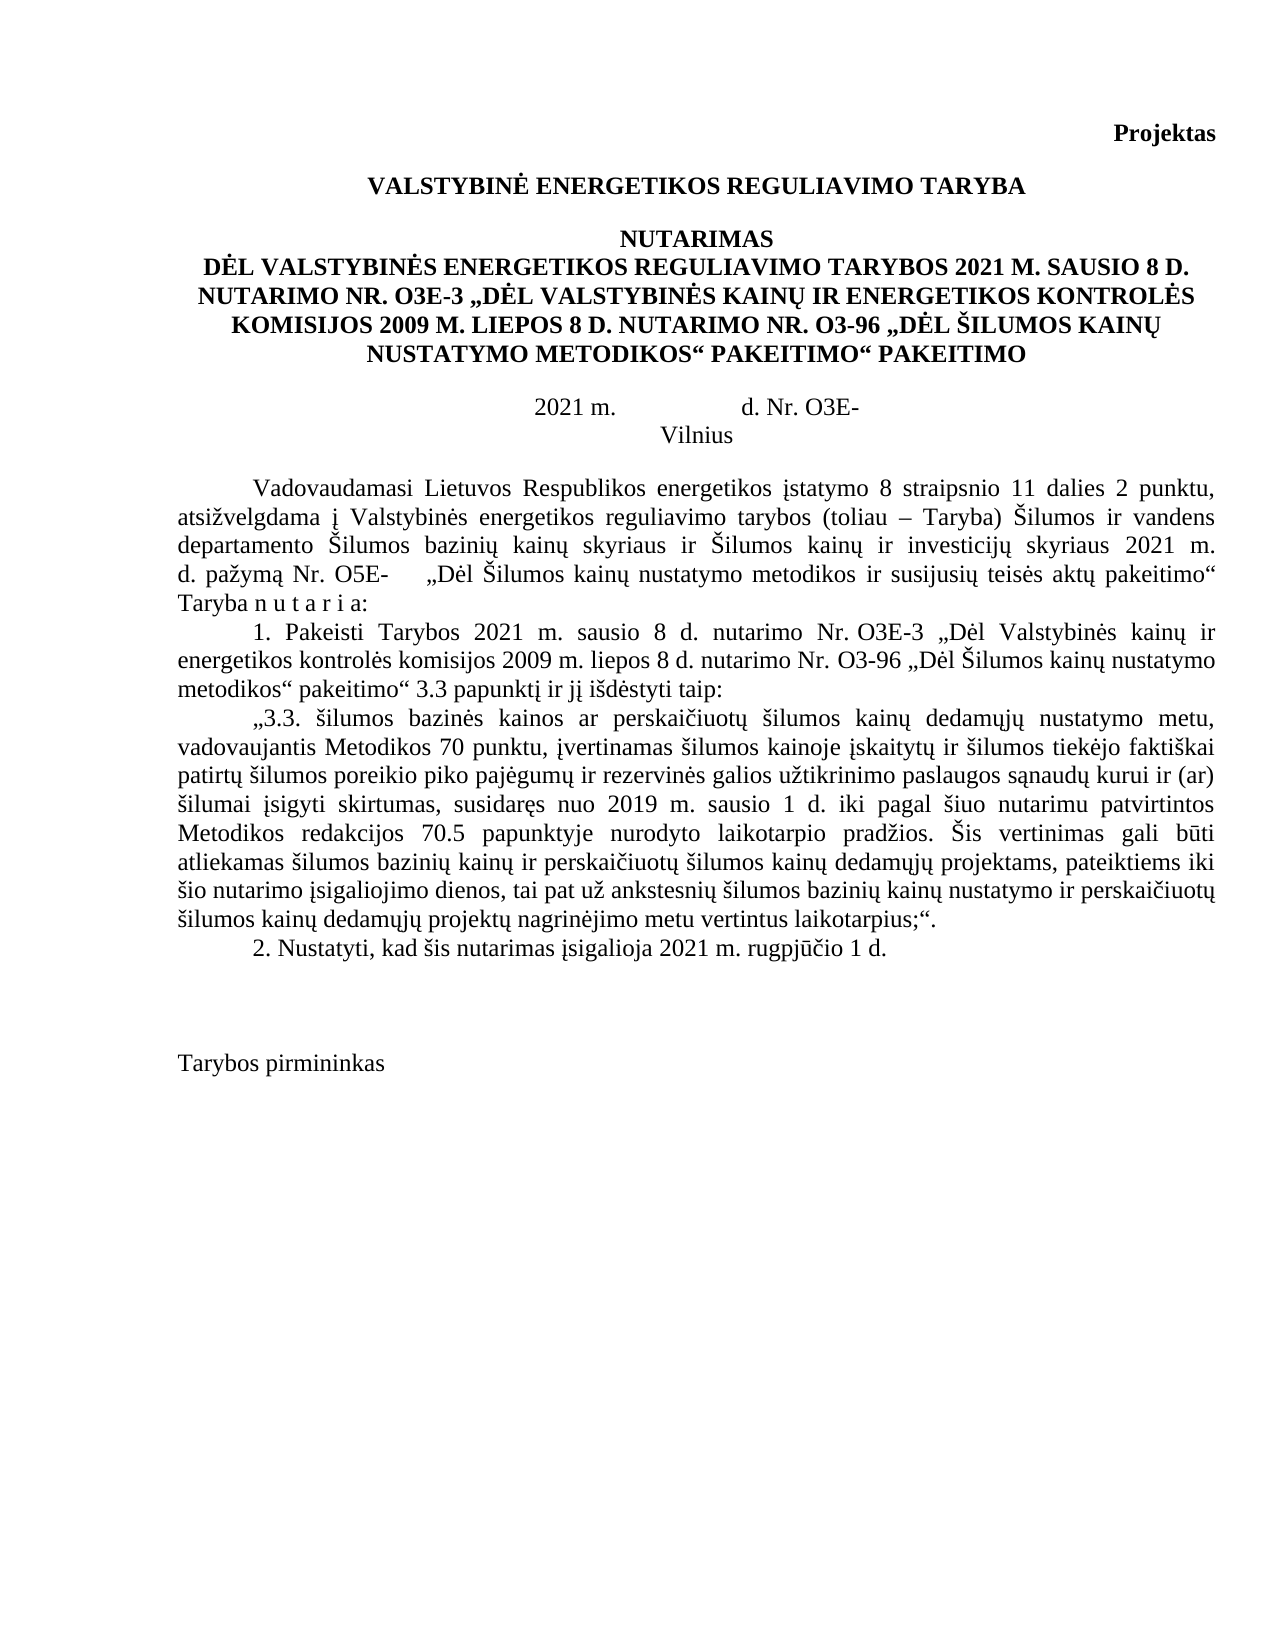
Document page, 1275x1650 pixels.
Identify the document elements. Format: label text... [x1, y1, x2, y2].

text Projektas [177, 118, 1216, 147]
text 2. Nustatyti, kad šis nutarimas įsigalioja 2021 m. rugpjūčio 1 d. [177, 933, 1216, 962]
text 2021 m. d. Nr. O3E- [177, 392, 1216, 420]
text NUTARIMAS [177, 224, 1216, 252]
text Vilnius [177, 420, 1216, 449]
text DĖL VALSTYBINĖS ENERGETIKOS REGULIAVIMO TARYBOS 2021 M. SAUSIO 8 D. NUTARIMO NR. O3E-3 „DĖL VALSTYBINĖS KAINŲ IR ENERGETIKOS KONTROLĖS KOMISIJOS 2009 M. LIEPOS 8 D. NUTARIMO NR. O3-96 „DĖL ŠILUMOS KAINŲ NUSTATYMO METODIKOS“ PAKEITIMO“ PAKEITIMO [177, 252, 1216, 367]
text VALSTYBINĖ ENERGETIKOS REGULIAVIMO TARYBA [177, 171, 1216, 200]
text Vadovaudamasi Lietuvos Respublikos energetikos įstatymo 8 straipsnio 11 dalies 2 punktu, atsižvelgdama į Valstybinės energetikos reguliavimo tarybos (toliau – Taryba) Šilumos ir vandens departamento Šilumos bazinių kainų skyriaus ir Šilumos kainų ir investicijų skyriaus 2021 m. d. pažymą Nr. O5E- „Dėl Šilumos kainų nustatymo metodikos ir susijusių teisės aktų pakeitimo“ Taryba n u t a r i a: [177, 473, 1216, 617]
text „3.3. šilumos bazinės kainos ar perskaičiuotų šilumos kainų dedamųjų nustatymo metu, vadovaujantis Metodikos 70 punktu, įvertinamas šilumos kainoje įskaitytų ir šilumos tiekėjo faktiškai patirtų šilumos poreikio piko pajėgumų ir rezervinės galios užtikrinimo paslaugos sąnaudų kurui ir (ar) šilumai įsigyti skirtumas, susidaręs nuo 2019 m. sausio 1 d. iki pagal šiuo nutarimu patvirtintos Metodikos redakcijos 70.5 papunktyje nurodyto laikotarpio pradžios. Šis vertinimas gali būti atliekamas šilumos bazinių kainų ir perskaičiuotų šilumos kainų dedamųjų projektams, pateiktiems iki šio nutarimo įsigaliojimo dienos, tai pat už ankstesnių šilumos bazinių kainų nustatymo ir perskaičiuotų šilumos kainų dedamųjų projektų nagrinėjimo metu vertintus laikotarpius;“. [177, 703, 1216, 933]
text Tarybos pirmininkas [177, 1048, 1216, 1077]
text 1. Pakeisti Tarybos 2021 m. sausio 8 d. nutarimo Nr. O3E-3 „Dėl Valstybinės kainų ir energetikos kontrolės komisijos 2009 m. liepos 8 d. nutarimo Nr. O3-96 „Dėl Šilumos kainų nustatymo metodikos“ pakeitimo“ 3.3 papunktį ir jį išdėstyti taip: [177, 617, 1216, 703]
